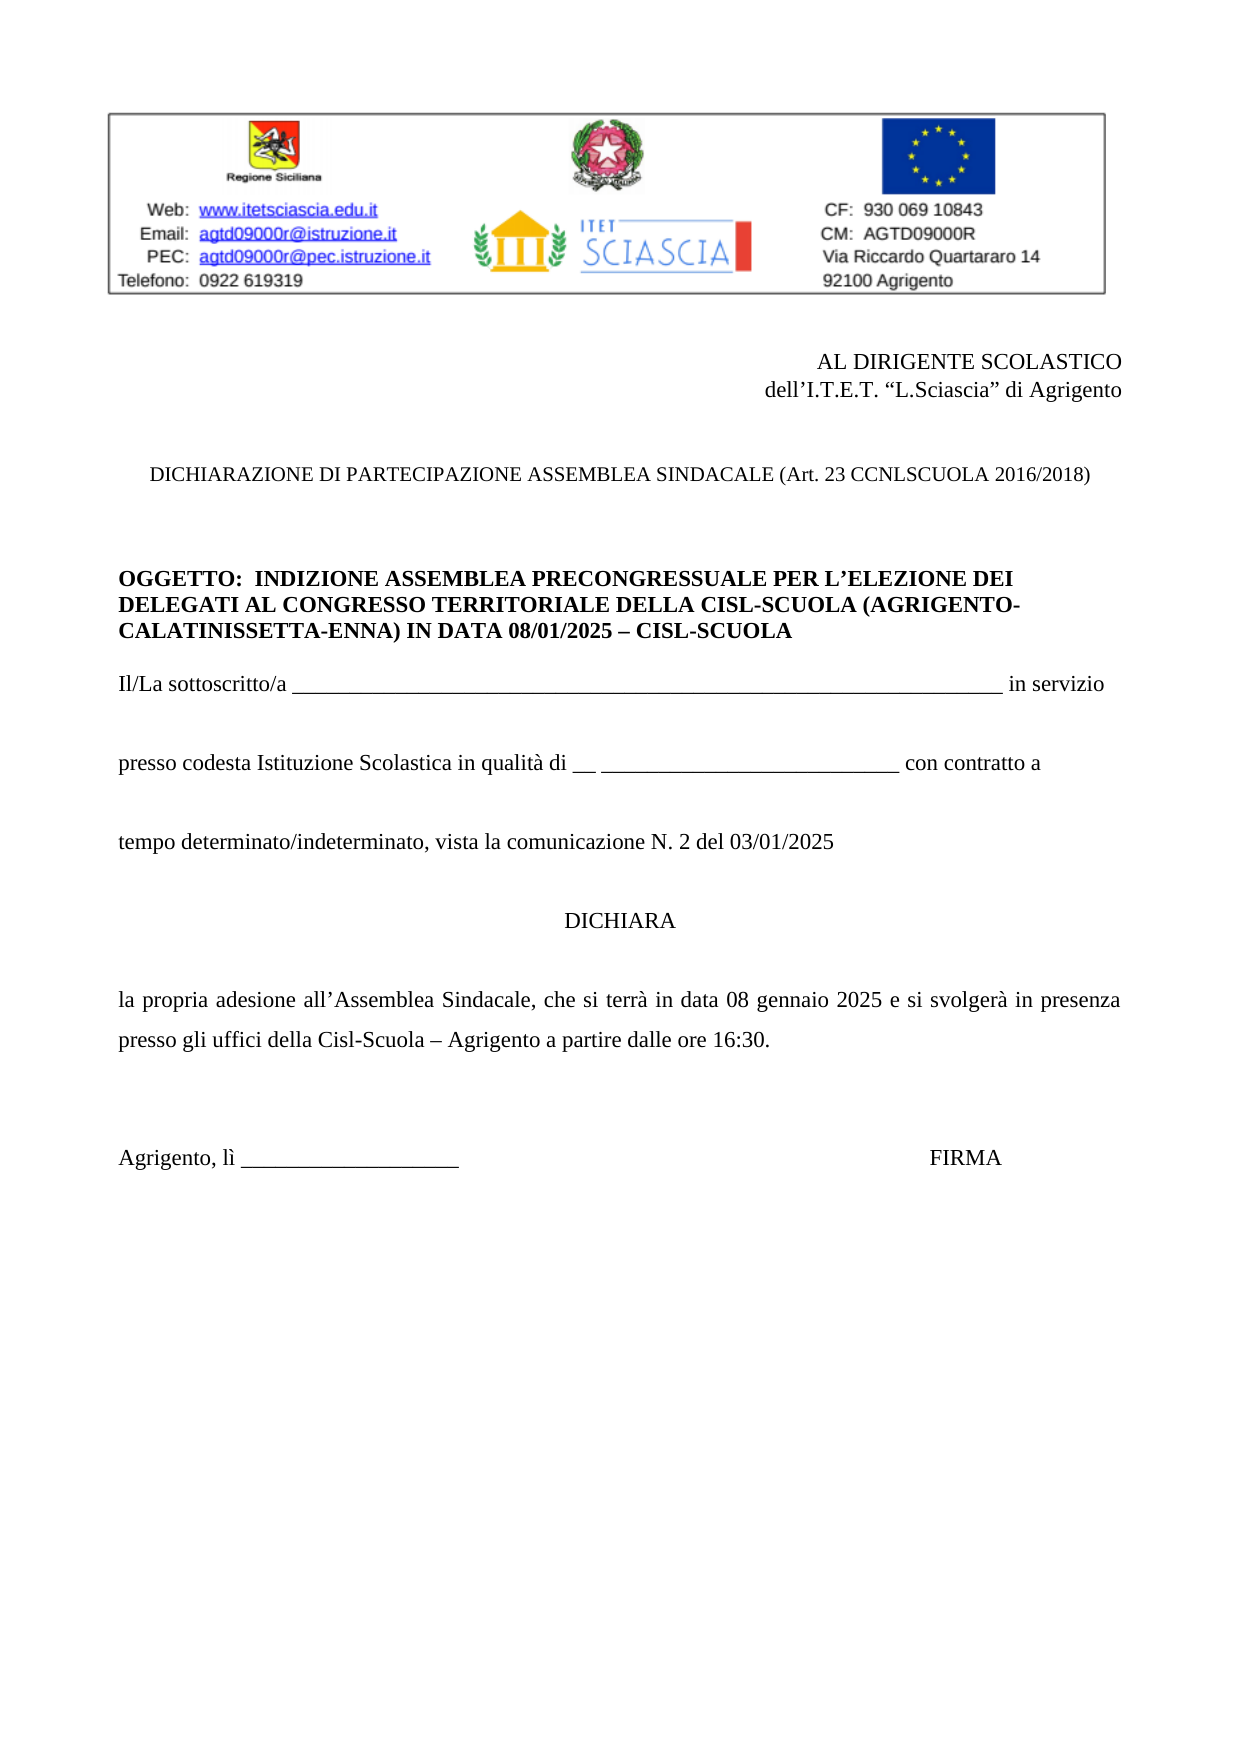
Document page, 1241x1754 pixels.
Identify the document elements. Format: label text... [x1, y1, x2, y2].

text AL DIRIGENTE SCOLASTICO dell’I.T.E.T. “L.Sciascia” di Agrigento [118, 348, 1122, 403]
text DICHIARA [118, 907, 1122, 934]
text presso codesta Istituzione Scolastica in qualità di __ __________________________ con contratto a [118, 749, 1122, 776]
text DICHIARAZIONE DI PARTECIPAZIONE ASSEMBLEA SINDACALE (Art. 23 CCNLSCUOLA 2016/2018) [118, 462, 1122, 486]
text Agrigento, lì ___________________ FIRMA [118, 1144, 1122, 1171]
text Il/La sottoscritto/a ______________________________________________________________ in servizio [118, 670, 1122, 696]
text tempo determinato/indeterminato, vista la comunicazione N. 2 del 03/01/2025 [118, 828, 1122, 854]
text la propria adesione all’Assemblea Sindacale, che si terrà in data 08 gennaio 2025 e si svolgerà in presenza presso gli uffici della Cisl-Scuola – Agrigento a partire dalle ore 16:30. [118, 986, 1122, 1052]
picture [104, 109, 1110, 320]
text OGGETTO: INDIZIONE ASSEMBLEA PRECONGRESSUALE PER L’ELEZIONE DEI DELEGATI AL CONGRESSO TERRITORIALE DELLA CISL-SCUOLA (AGRIGENTO-CALATINISSETTA-ENNA) IN DATA 08/01/2025 – CISL-SCUOLA [118, 565, 1122, 644]
